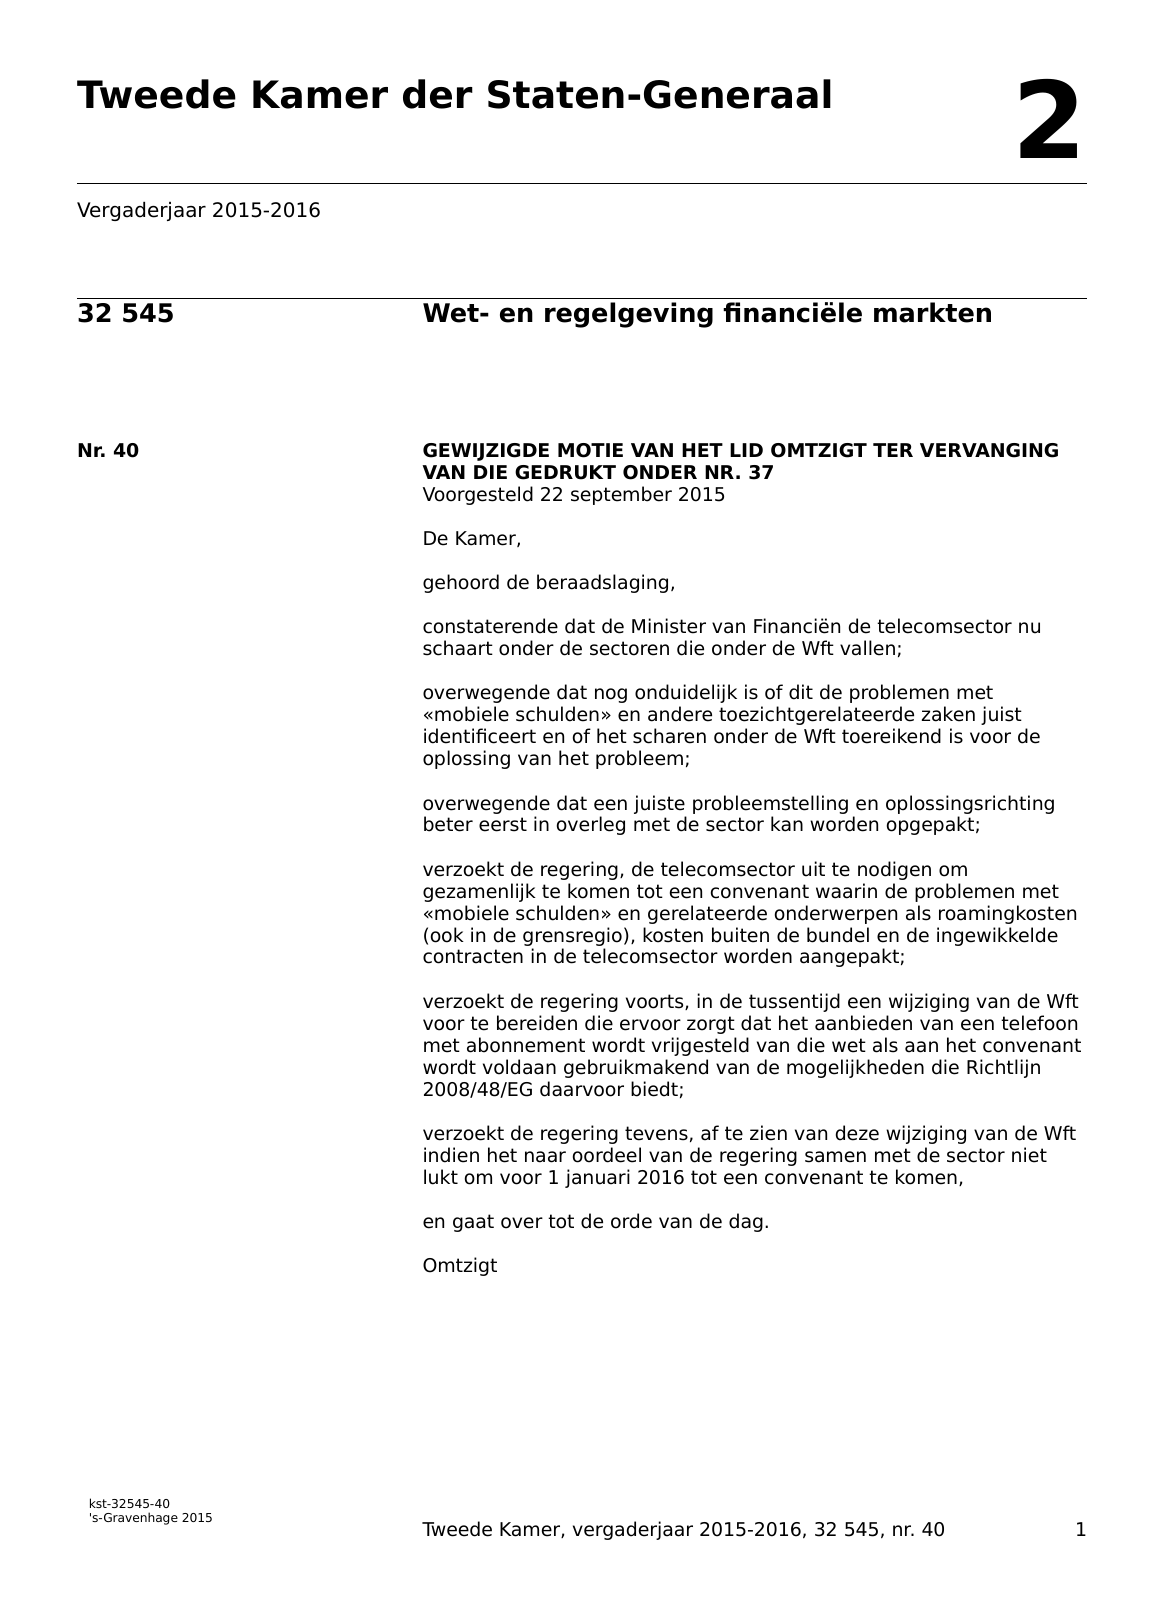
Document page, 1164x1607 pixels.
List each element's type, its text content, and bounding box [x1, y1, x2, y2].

text kst-32545-40 [88, 1497, 323, 1511]
text overwegende dat een juiste probleemstelling en oplossingsrichting beter eerst in overleg met de sector kan worden opgepakt; [422, 792, 1087, 836]
text verzoekt de regering voorts, in de tussentijd een wijziging van de Wft voor te bereiden die ervoor zorgt dat het aanbieden van een telefoon met abonnement wordt vrijgesteld van die wet als aan het convenant wordt voldaan gebruikmakend van de mogelijkheden die Richtlijn 2008/48/EG daarvoor biedt; [422, 991, 1087, 1101]
text verzoekt de regering tevens, af te zien van deze wijziging van de Wft indien het naar oordeel van de regering samen met de sector niet lukt om voor 1 januari 2016 tot een convenant te komen, [422, 1123, 1087, 1189]
subtitle Nr. 40 GEWIJZIGDE MOTIE VAN HET LID OMTZIGT TER VERVANGING VAN DIE GEDRUKT ONDER NR. 37 [77, 440, 1087, 484]
table_header Tweede Kamer der Staten-Generaal [77, 59, 886, 183]
text 's-Gravenhage 2015 [88, 1511, 323, 1525]
text en gaat over tot de orde van de dag. [422, 1211, 1087, 1233]
text constaterende dat de Minister van Financiën de telecomsector nu schaart onder de sectoren die onder de Wft vallen; [422, 616, 1087, 660]
text Omtzigt [422, 1255, 1087, 1277]
table_header 2 [886, 59, 1087, 183]
text gehoord de beraadslaging, [422, 572, 1087, 594]
text overwegende dat nog onduidelijk is of dit de problemen met «mobiele schulden» en andere toezichtgerelateerde zaken juist identificeert en of het scharen onder de Wft toereikend is voor de oplossing van het probleem; [422, 682, 1087, 770]
text De Kamer, [422, 528, 1087, 550]
subtitle 32 545 Wet- en regelgeving financiële markten [77, 299, 1087, 329]
text verzoekt de regering, de telecomsector uit te nodigen om gezamenlijk te komen tot een convenant waarin de problemen met «mobiele schulden» en gerelateerde onderwerpen als roamingkosten (ook in de grensregio), kosten buiten de bundel en de ingewikkelde contracten in de telecomsector worden aangepakt; [422, 858, 1087, 968]
text Voorgesteld 22 september 2015 [422, 484, 1087, 506]
table_cell Vergaderjaar 2015-2016 [77, 184, 1087, 298]
